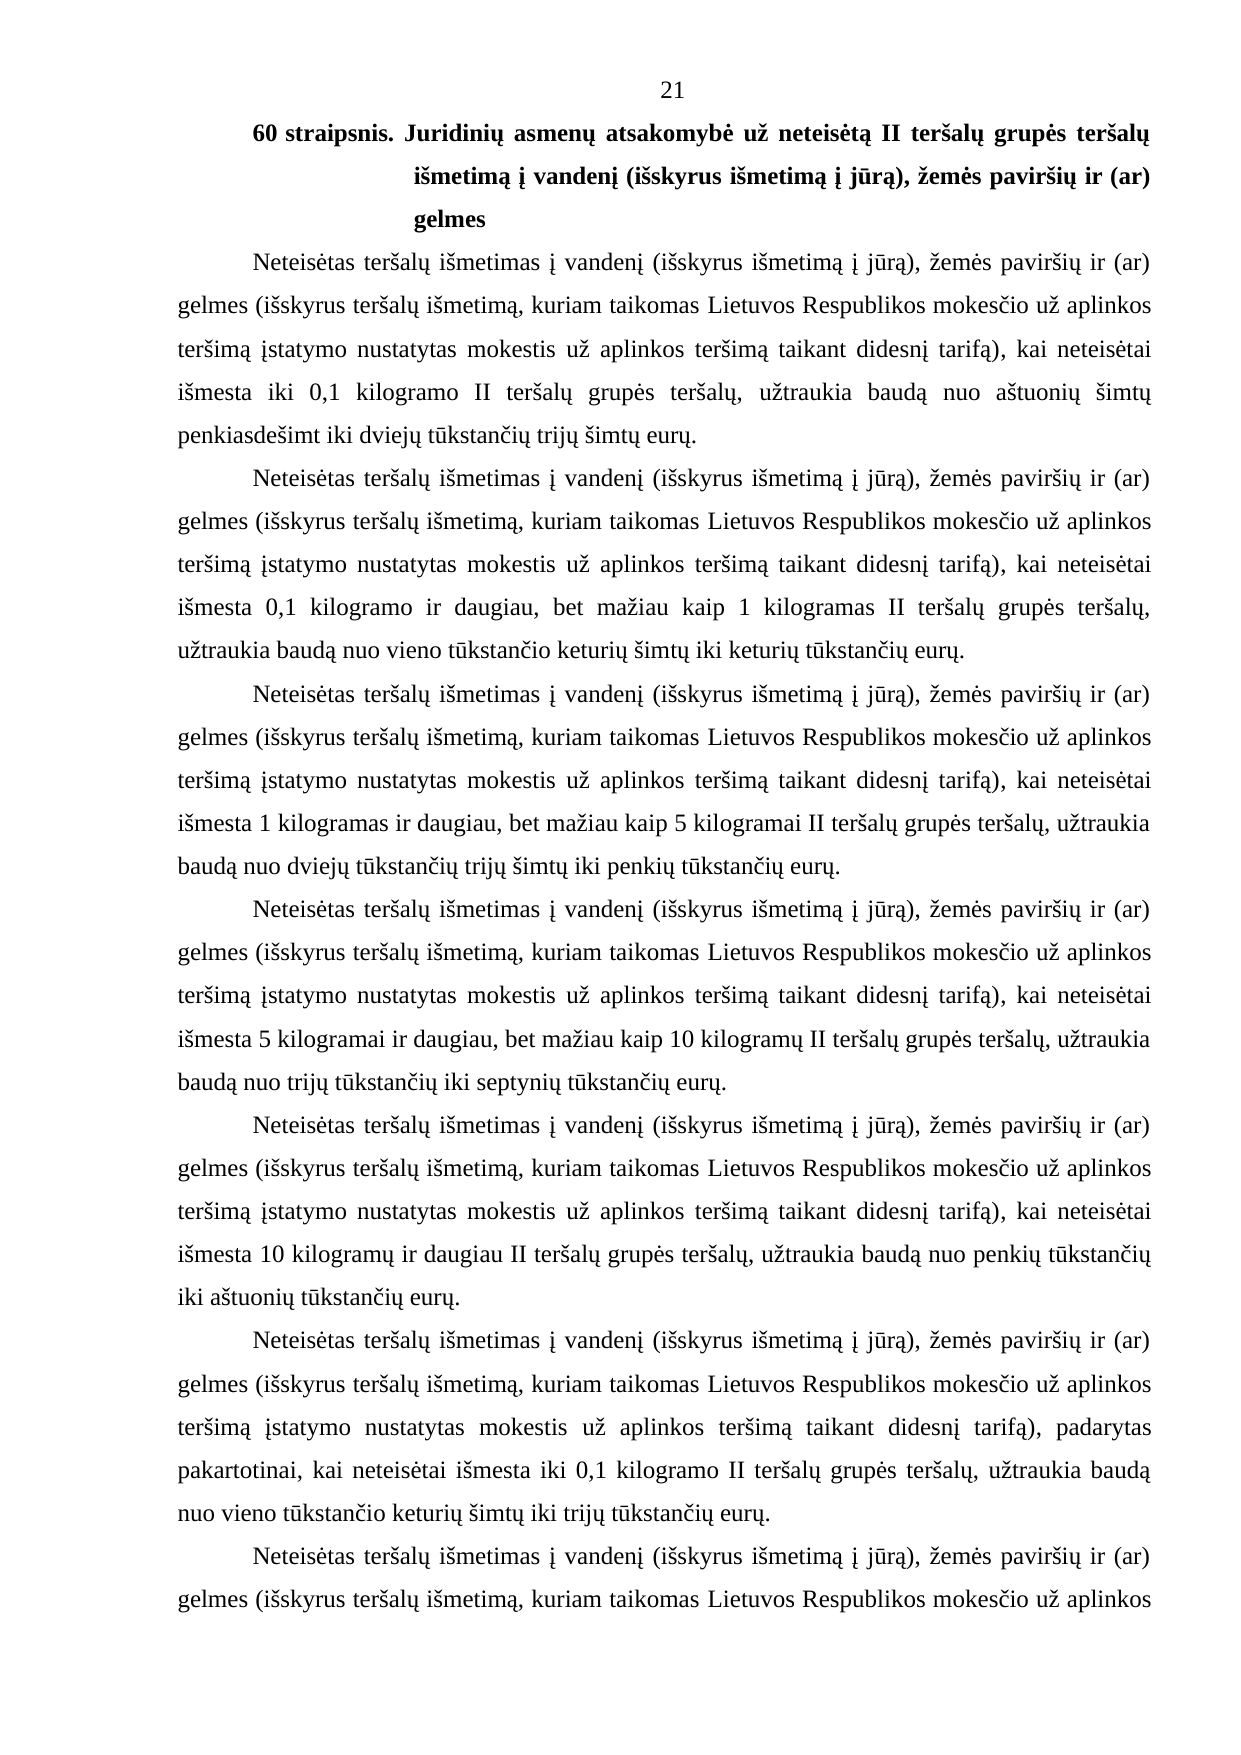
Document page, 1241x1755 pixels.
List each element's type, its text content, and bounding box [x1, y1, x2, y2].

text Neteisėtas teršalų išmetimas į vandenį (išskyrus išmetimą į jūrą), žemės paviršių ir (ar) gelmes (išskyrus teršalų išmetimą, kuriam taikomas Lietuvos Respublikos mokesčio už aplinkos teršimą įstatymo nustatytas mokestis už aplinkos teršimą taikant didesnį tarifą), padarytas pakartotinai, kai neteisėtai išmesta iki 0,1 kilogramo II teršalų grupės teršalų, užtraukia baudą nuo vieno tūkstančio keturių šimtų iki trijų tūkstančių eurų. [177, 1326, 1152, 1527]
text Neteisėtas teršalų išmetimas į vandenį (išskyrus išmetimą į jūrą), žemės paviršių ir (ar) gelmes (išskyrus teršalų išmetimą, kuriam taikomas Lietuvos Respublikos mokesčio už aplinkos teršimą įstatymo nustatytas mokestis už aplinkos teršimą taikant didesnį tarifą), kai neteisėtai išmesta iki 0,1 kilogramo II teršalų grupės teršalų, užtraukia baudą nuo aštuonių šimtų penkiasdešimt iki dviejų tūkstančių trijų šimtų eurų. [177, 247, 1152, 449]
text 60 straipsnis. Juridinių asmenų atsakomybė už neteisėtą II teršalų grupės teršalų išmetimą į vandenį (išskyrus išmetimą į jūrą), žemės paviršių ir (ar) gelmes [252, 118, 1152, 233]
text Neteisėtas teršalų išmetimas į vandenį (išskyrus išmetimą į jūrą), žemės paviršių ir (ar) gelmes (išskyrus teršalų išmetimą, kuriam taikomas Lietuvos Respublikos mokesčio už aplinkos teršimą įstatymo nustatytas mokestis už aplinkos teršimą taikant didesnį tarifą), kai neteisėtai išmesta 5 kilogramai ir daugiau, bet mažiau kaip 10 kilogramų II teršalų grupės teršalų, užtraukia baudą nuo trijų tūkstančių iki septynių tūkstančių eurų. [177, 894, 1152, 1096]
text Neteisėtas teršalų išmetimas į vandenį (išskyrus išmetimą į jūrą), žemės paviršių ir (ar) gelmes (išskyrus teršalų išmetimą, kuriam taikomas Lietuvos Respublikos mokesčio už aplinkos teršimą įstatymo nustatytas mokestis už aplinkos teršimą taikant didesnį tarifą), kai neteisėtai išmesta 1 kilogramas ir daugiau, bet mažiau kaip 5 kilogramai II teršalų grupės teršalų, užtraukia baudą nuo dviejų tūkstančių trijų šimtų iki penkių tūkstančių eurų. [177, 679, 1152, 880]
text Neteisėtas teršalų išmetimas į vandenį (išskyrus išmetimą į jūrą), žemės paviršių ir (ar) gelmes (išskyrus teršalų išmetimą, kuriam taikomas Lietuvos Respublikos mokesčio už aplinkos teršimą įstatymo nustatytas mokestis už aplinkos teršimą taikant didesnį tarifą), kai neteisėtai išmesta 0,1 kilogramo ir daugiau, bet mažiau kaip 1 kilogramas II teršalų grupės teršalų, užtraukia baudą nuo vieno tūkstančio keturių šimtų iki keturių tūkstančių eurų. [177, 463, 1152, 664]
text Neteisėtas teršalų išmetimas į vandenį (išskyrus išmetimą į jūrą), žemės paviršių ir (ar) gelmes (išskyrus teršalų išmetimą, kuriam taikomas Lietuvos Respublikos mokesčio už aplinkos teršimą įstatymo nustatytas mokestis už aplinkos teršimą taikant didesnį tarifą), kai neteisėtai išmesta 10 kilogramų ir daugiau II teršalų grupės teršalų, užtraukia baudą nuo penkių tūkstančių iki aštuonių tūkstančių eurų. [177, 1110, 1152, 1311]
text Neteisėtas teršalų išmetimas į vandenį (išskyrus išmetimą į jūrą), žemės paviršių ir (ar) gelmes (išskyrus teršalų išmetimą, kuriam taikomas Lietuvos Respublikos mokesčio už aplinkos [177, 1541, 1152, 1613]
